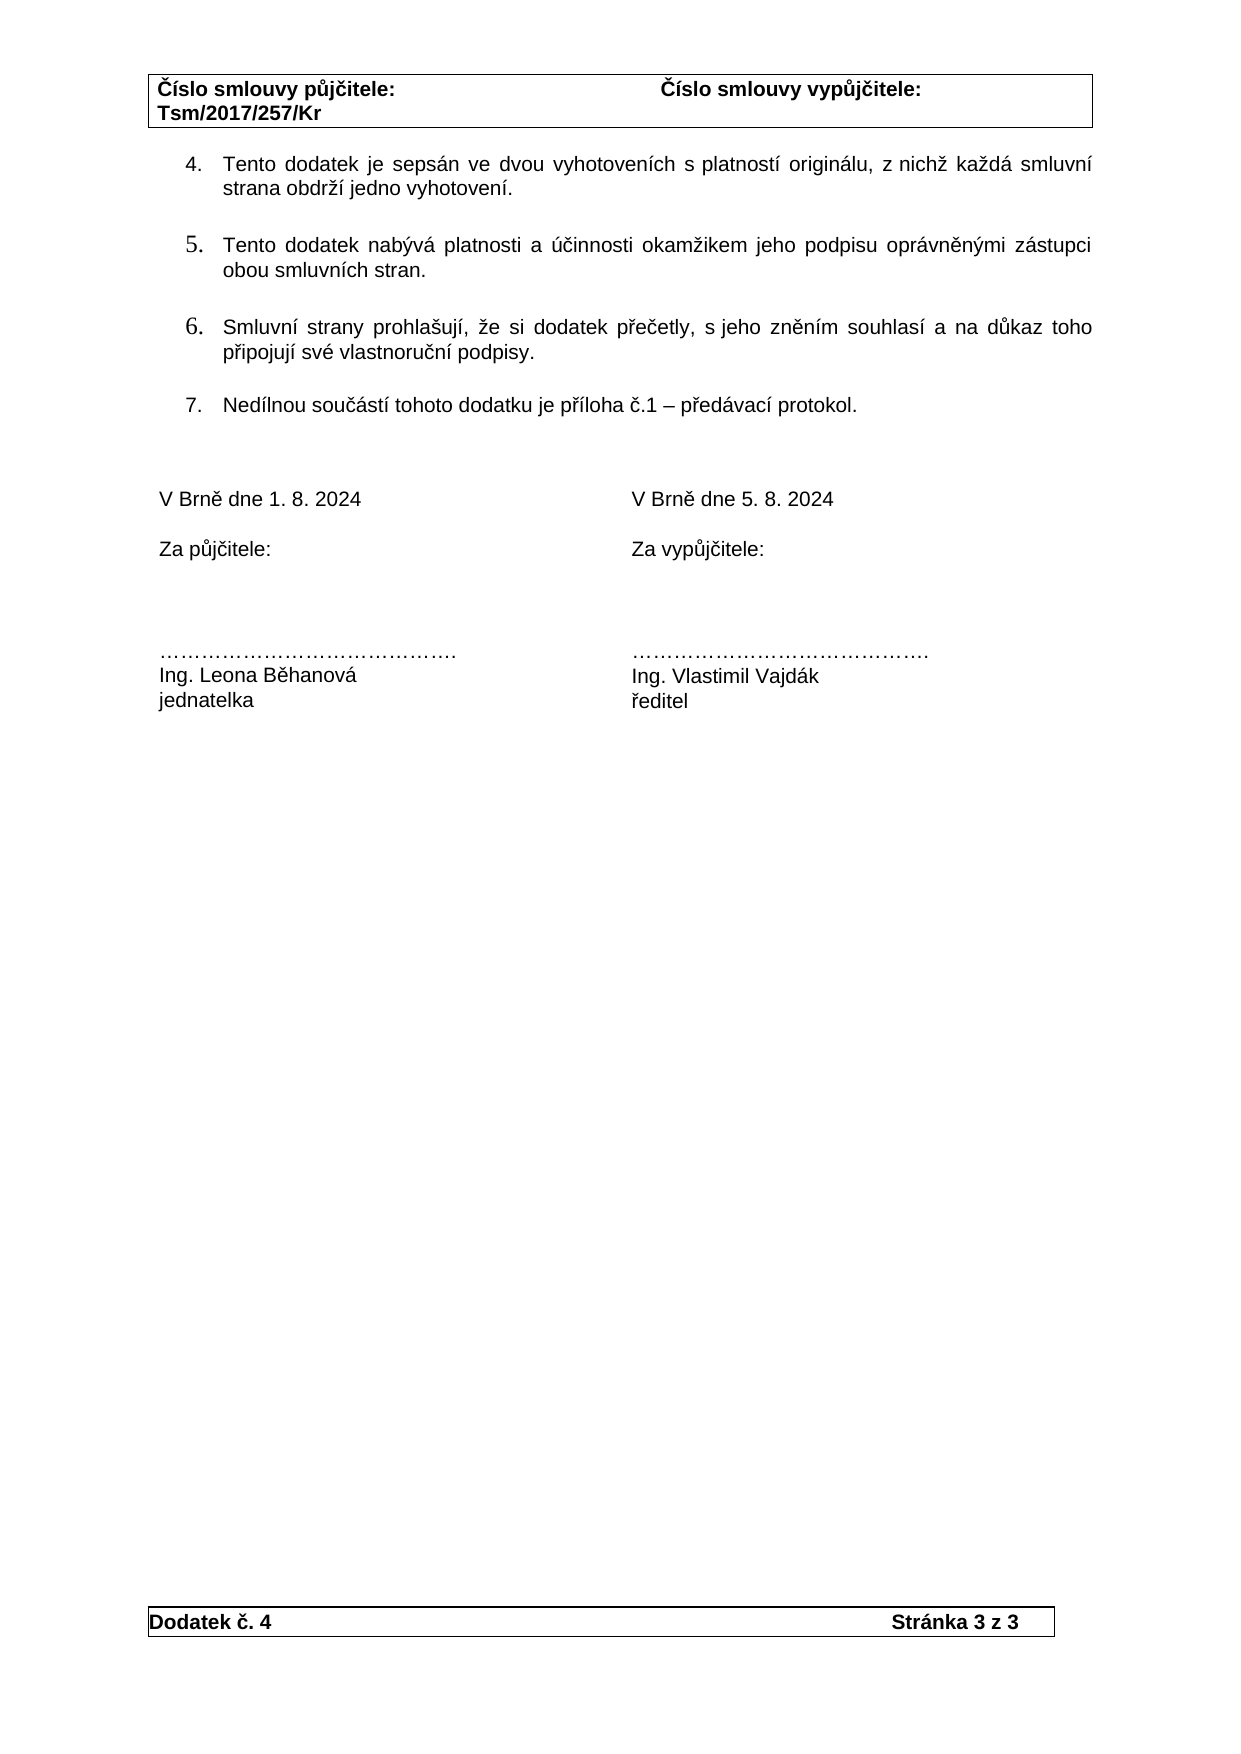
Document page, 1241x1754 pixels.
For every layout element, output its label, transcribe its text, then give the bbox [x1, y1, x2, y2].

table_cell Za vypůjčitele: [620, 537, 1093, 638]
table_header V Brně dne 5. 8. 2024 [620, 487, 1093, 537]
list Nedílnou součástí tohoto dodatku je příloha č.1 – předávací protokol. [185, 393, 1093, 417]
table_cell ……………………………………. Ing. Vlastimil Vajdák ředitel [620, 639, 1093, 714]
table_cell Za půjčitele: [148, 537, 620, 638]
table_cell ……………………………………. Ing. Leona Běhanová jednatelka [148, 639, 620, 714]
list Smluvní strany prohlašují, že si dodatek přečetly, s jeho zněním souhlasí a na důkaz toho připojují své vlastnoruční podpisy. [185, 311, 1093, 364]
list Tento dodatek nabývá platnosti a účinnosti okamžikem jeho podpisu oprávněnými zástupci obou smluvních stran. [185, 229, 1093, 282]
list Tento dodatek je sepsán ve dvou vyhotoveních s platností originálu, z nichž každá smluvní strana obdrží jedno vyhotovení. [185, 152, 1093, 200]
table_header V Brně dne 1. 8. 2024 [148, 487, 620, 537]
